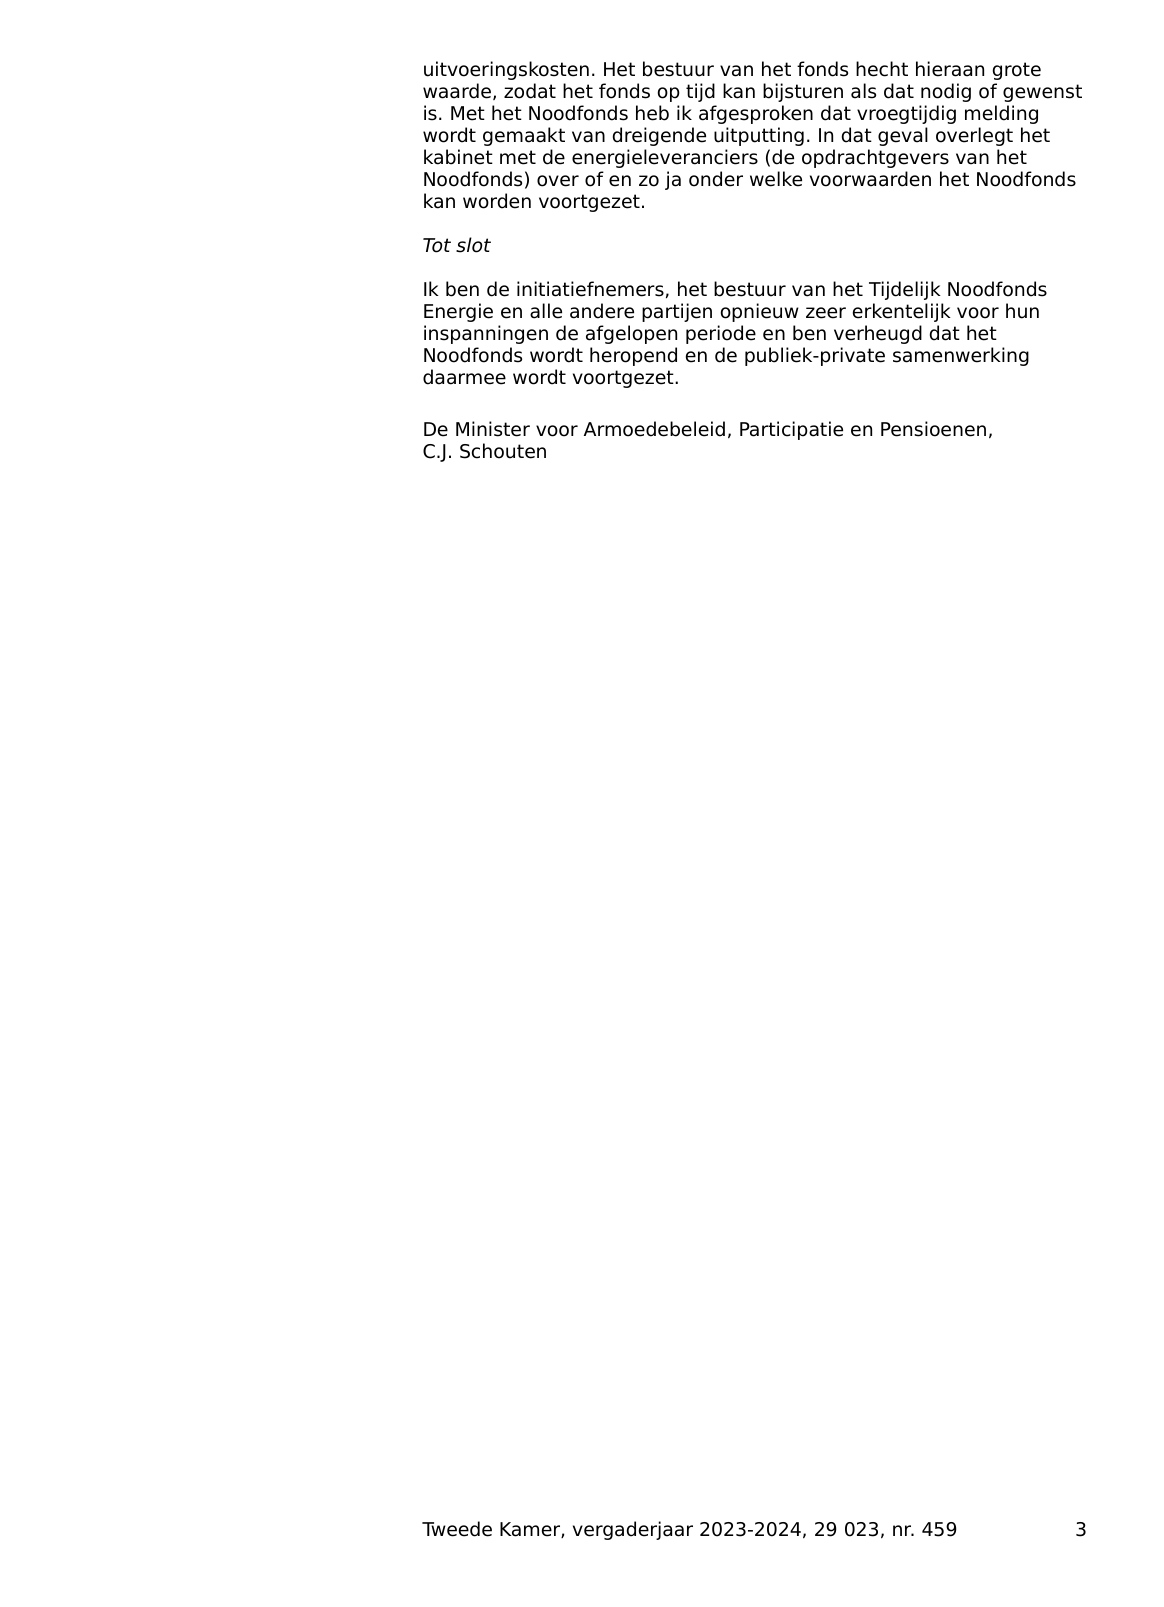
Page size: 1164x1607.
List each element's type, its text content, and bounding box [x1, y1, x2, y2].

subtitle Tot slot [422, 235, 1087, 257]
text De Minister voor Armoedebeleid, Participatie en Pensioenen, C.J. Schouten [422, 419, 1087, 463]
text uitvoeringskosten. Het bestuur van het fonds hecht hieraan grote waarde, zodat het fonds op tijd kan bijsturen als dat nodig of gewenst is. Met het Noodfonds heb ik afgesproken dat vroegtijdig melding wordt gemaakt van dreigende uitputting. In dat geval overlegt het kabinet met de energieleveranciers (de opdrachtgevers van het Noodfonds) over of en zo ja onder welke voorwaarden het Noodfonds kan worden voortgezet. [422, 59, 1087, 213]
text Ik ben de initiatiefnemers, het bestuur van het Tijdelijk Noodfonds Energie en alle andere partijen opnieuw zeer erkentelijk voor hun inspanningen de afgelopen periode en ben verheugd dat het Noodfonds wordt heropend en de publiek-private samenwerking daarmee wordt voortgezet. [422, 279, 1087, 389]
